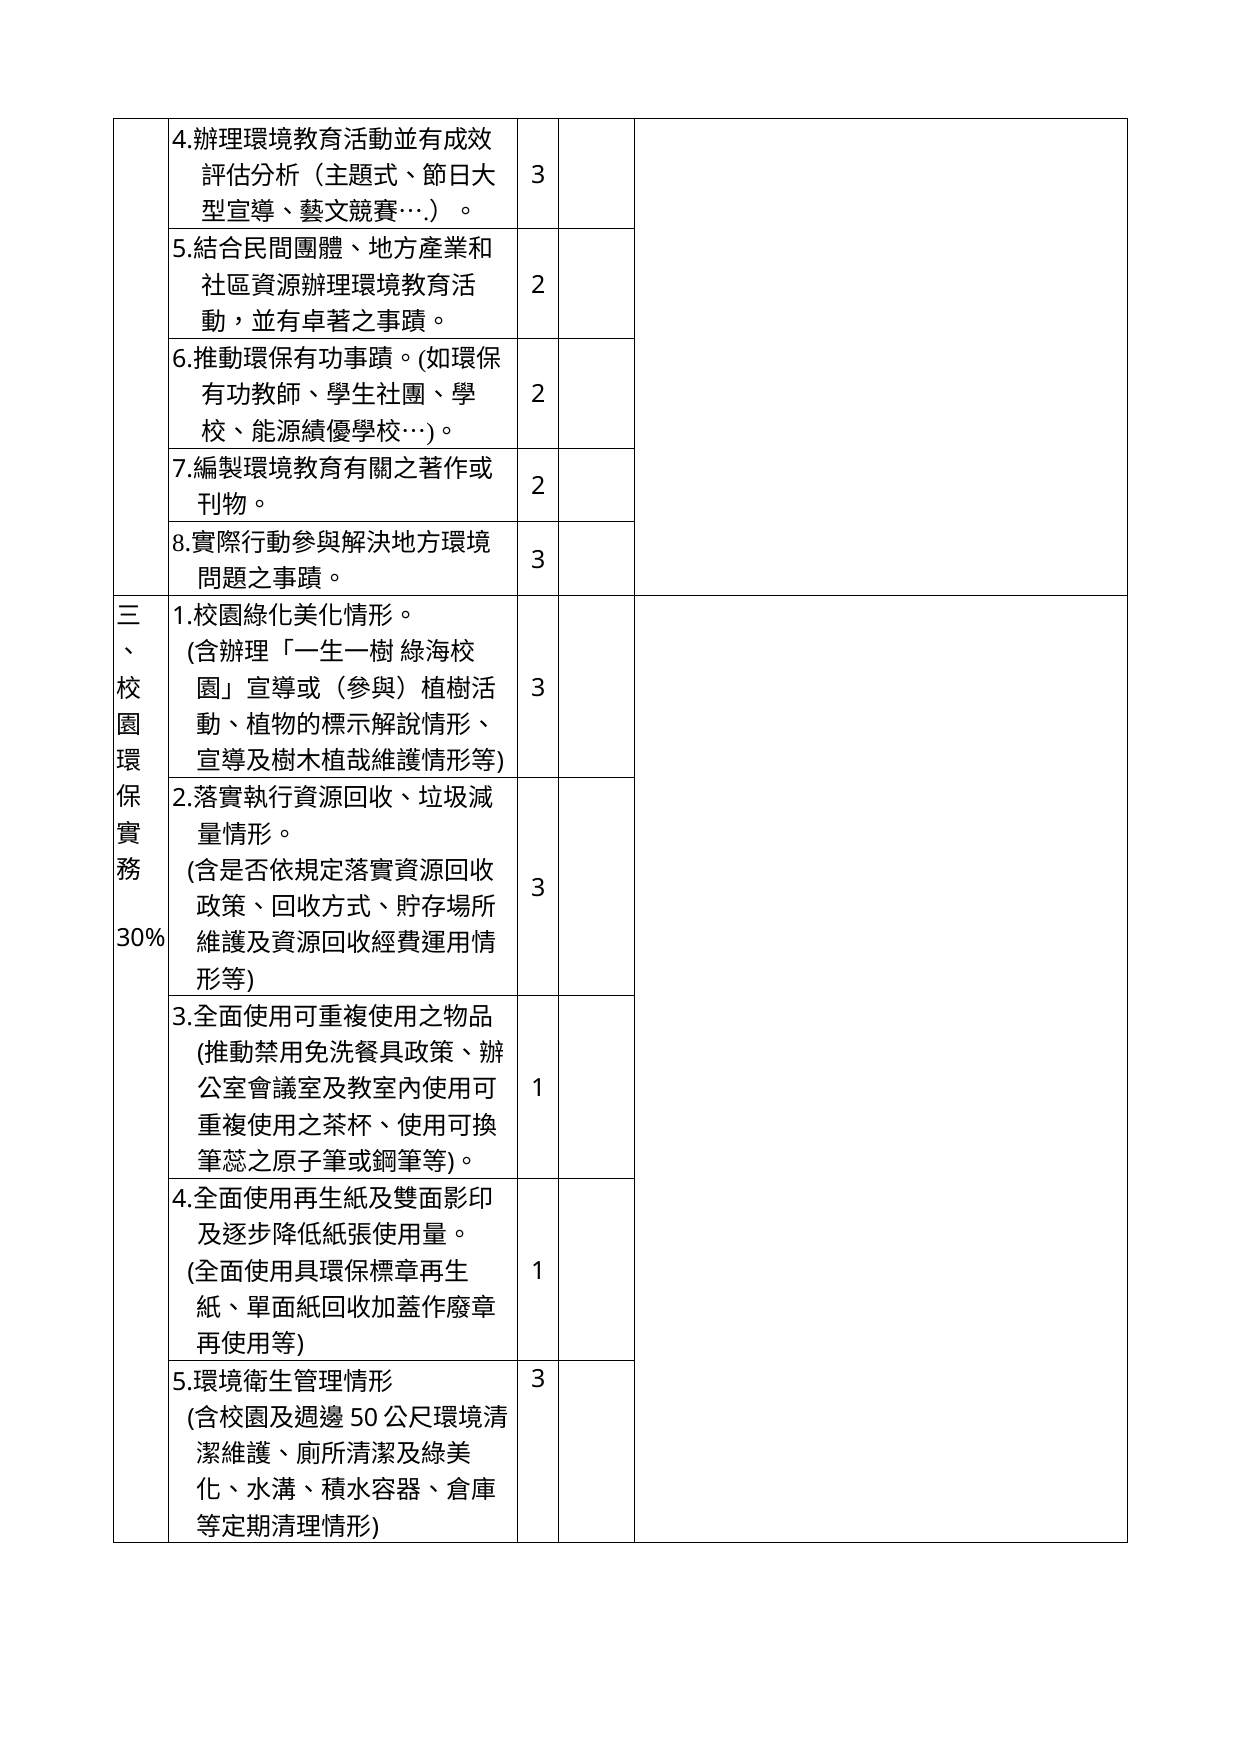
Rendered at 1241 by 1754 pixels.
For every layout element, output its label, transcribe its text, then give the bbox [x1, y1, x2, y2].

table_cell [559, 596, 634, 777]
table_cell [114, 119, 168, 594]
table_cell [635, 119, 1127, 594]
table_cell 3 [518, 778, 558, 995]
table_cell 4.辦理環境教育活動並有成效評估分析（主題式、節日大型宣導、藝文競賽….）。 [169, 119, 517, 228]
table_cell [559, 1179, 634, 1360]
table_cell 8.實際行動參與解決地方環境問題之事蹟。 [169, 522, 517, 594]
table_cell [635, 596, 1127, 1542]
table_cell [559, 1361, 634, 1542]
table_cell 6.推動環保有功事蹟。(如環保有功教師、學生社團、學校、能源績優學校…)。 [169, 339, 517, 447]
table_cell 3 [518, 1361, 558, 1542]
table_cell [559, 778, 634, 995]
table_cell [559, 996, 634, 1178]
table_cell 3 [518, 596, 558, 777]
table_cell 3 [518, 119, 558, 228]
table_cell 1 [518, 996, 558, 1178]
table_cell 2 [518, 339, 558, 447]
table_cell [559, 119, 634, 228]
table_cell 4.全面使用再生紙及雙面影印及逐步降低紙張使用量。 (全面使用具環保標章再生紙、單面紙回收加蓋作廢章再使用等) [169, 1179, 517, 1360]
table_cell [559, 449, 634, 521]
table_cell 5.環境衛生管理情形 (含校園及週邊50公尺環境清潔維護、廁所清潔及綠美化、水溝、積水容器、倉庫等定期清理情形) [169, 1361, 517, 1542]
table_cell 1.校園綠化美化情形。 (含辦理「一生一樹 綠海校園」宣導或（參與）植樹活動、植物的標示解說情形、宣導及樹木植哉維護情形等) [169, 596, 517, 777]
table_cell 3.全面使用可重複使用之物品(推動禁用免洗餐具政策、辦公室會議室及教室內使用可重複使用之茶杯、使用可換筆蕊之原子筆或鋼筆等)。 [169, 996, 517, 1178]
table_cell 1 [518, 1179, 558, 1360]
table_cell 5.結合民間團體、地方產業和社區資源辦理環境教育活動，並有卓著之事蹟。 [169, 229, 517, 338]
table_cell 2 [518, 229, 558, 338]
table_cell [559, 522, 634, 594]
table_cell 7.編製環境教育有關之著作或刊物。 [169, 449, 517, 521]
table_cell [559, 339, 634, 447]
table_cell 三 、 校 園 環 保 實 務 30% [114, 596, 168, 1542]
table_cell [559, 229, 634, 338]
table_cell 3 [518, 522, 558, 594]
table_cell 2 [518, 449, 558, 521]
table_cell 2.落實執行資源回收、垃圾減量情形。 (含是否依規定落實資源回收政策、回收方式、貯存場所維護及資源回收經費運用情形等) [169, 778, 517, 995]
